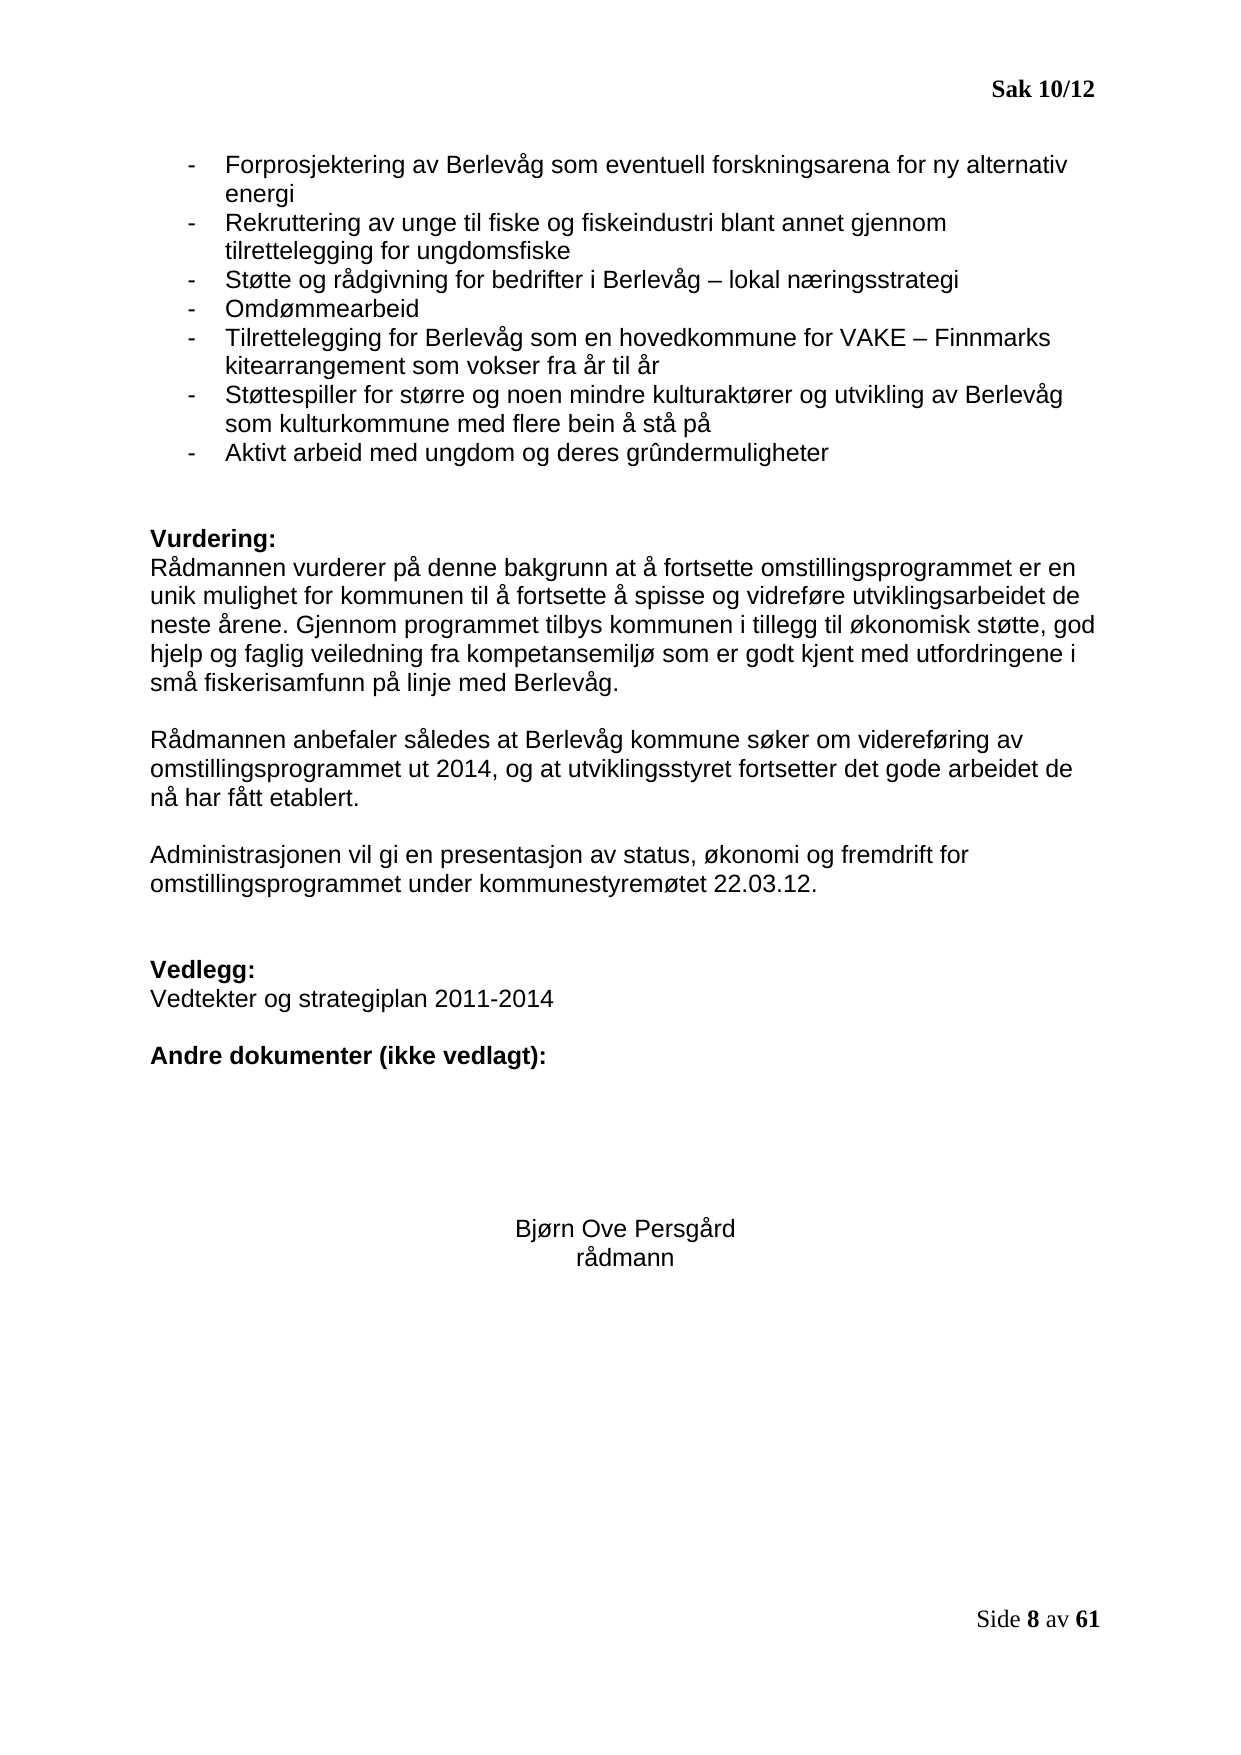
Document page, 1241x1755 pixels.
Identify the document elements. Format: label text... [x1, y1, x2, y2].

text Vedlegg: [150, 955, 1100, 984]
text rådmann [150, 1242, 1100, 1271]
list Aktivt arbeid med ungdom og deres grûndermuligheter [187, 437, 1100, 466]
text Vedtekter og strategiplan 2011-2014 [150, 984, 1100, 1012]
list Støtte og rådgivning for bedrifter i Berlevåg – lokal næringsstrategi [187, 265, 1100, 294]
list Rekruttering av unge til fiske og fiskeindustri blant annet gjennom tilrettelegging for ungdomsfiske [187, 207, 1100, 265]
text Vurdering: [150, 524, 1100, 552]
text Administrasjonen vil gi en presentasjon av status, økonomi og fremdrift for omstillingsprogrammet under kommunestyremøtet 22.03.12. [150, 840, 1100, 897]
list Omdømmearbeid [187, 294, 1100, 322]
text Rådmannen vurderer på denne bakgrunn at å fortsette omstillingsprogrammet er en unik mulighet for kommunen til å fortsette å spisse og vidreføre utviklingsarbeidet de neste årene. Gjennom programmet tilbys kommunen i tillegg til økonomisk støtte, god hjelp og faglig veiledning fra kompetansemiljø som er godt kjent med utfordringene i små fiskerisamfunn på linje med Berlevåg. [150, 552, 1100, 696]
list Tilrettelegging for Berlevåg som en hovedkommune for VAKE – Finnmarks kitearrangement som vokser fra år til år [187, 322, 1100, 380]
list Støttespiller for større og noen mindre kulturaktører og utvikling av Berlevåg som kulturkommune med flere bein å stå på [187, 380, 1100, 437]
text Bjørn Ove Persgård [150, 1214, 1100, 1242]
text Rådmannen anbefaler således at Berlevåg kommune søker om videreføring av omstillingsprogrammet ut 2014, og at utviklingsstyret fortsetter det gode arbeidet de nå har fått etablert. [150, 725, 1100, 811]
text Andre dokumenter (ikke vedlagt): [150, 1041, 1100, 1070]
list Forprosjektering av Berlevåg som eventuell forskningsarena for ny alternativ energi [187, 150, 1100, 207]
